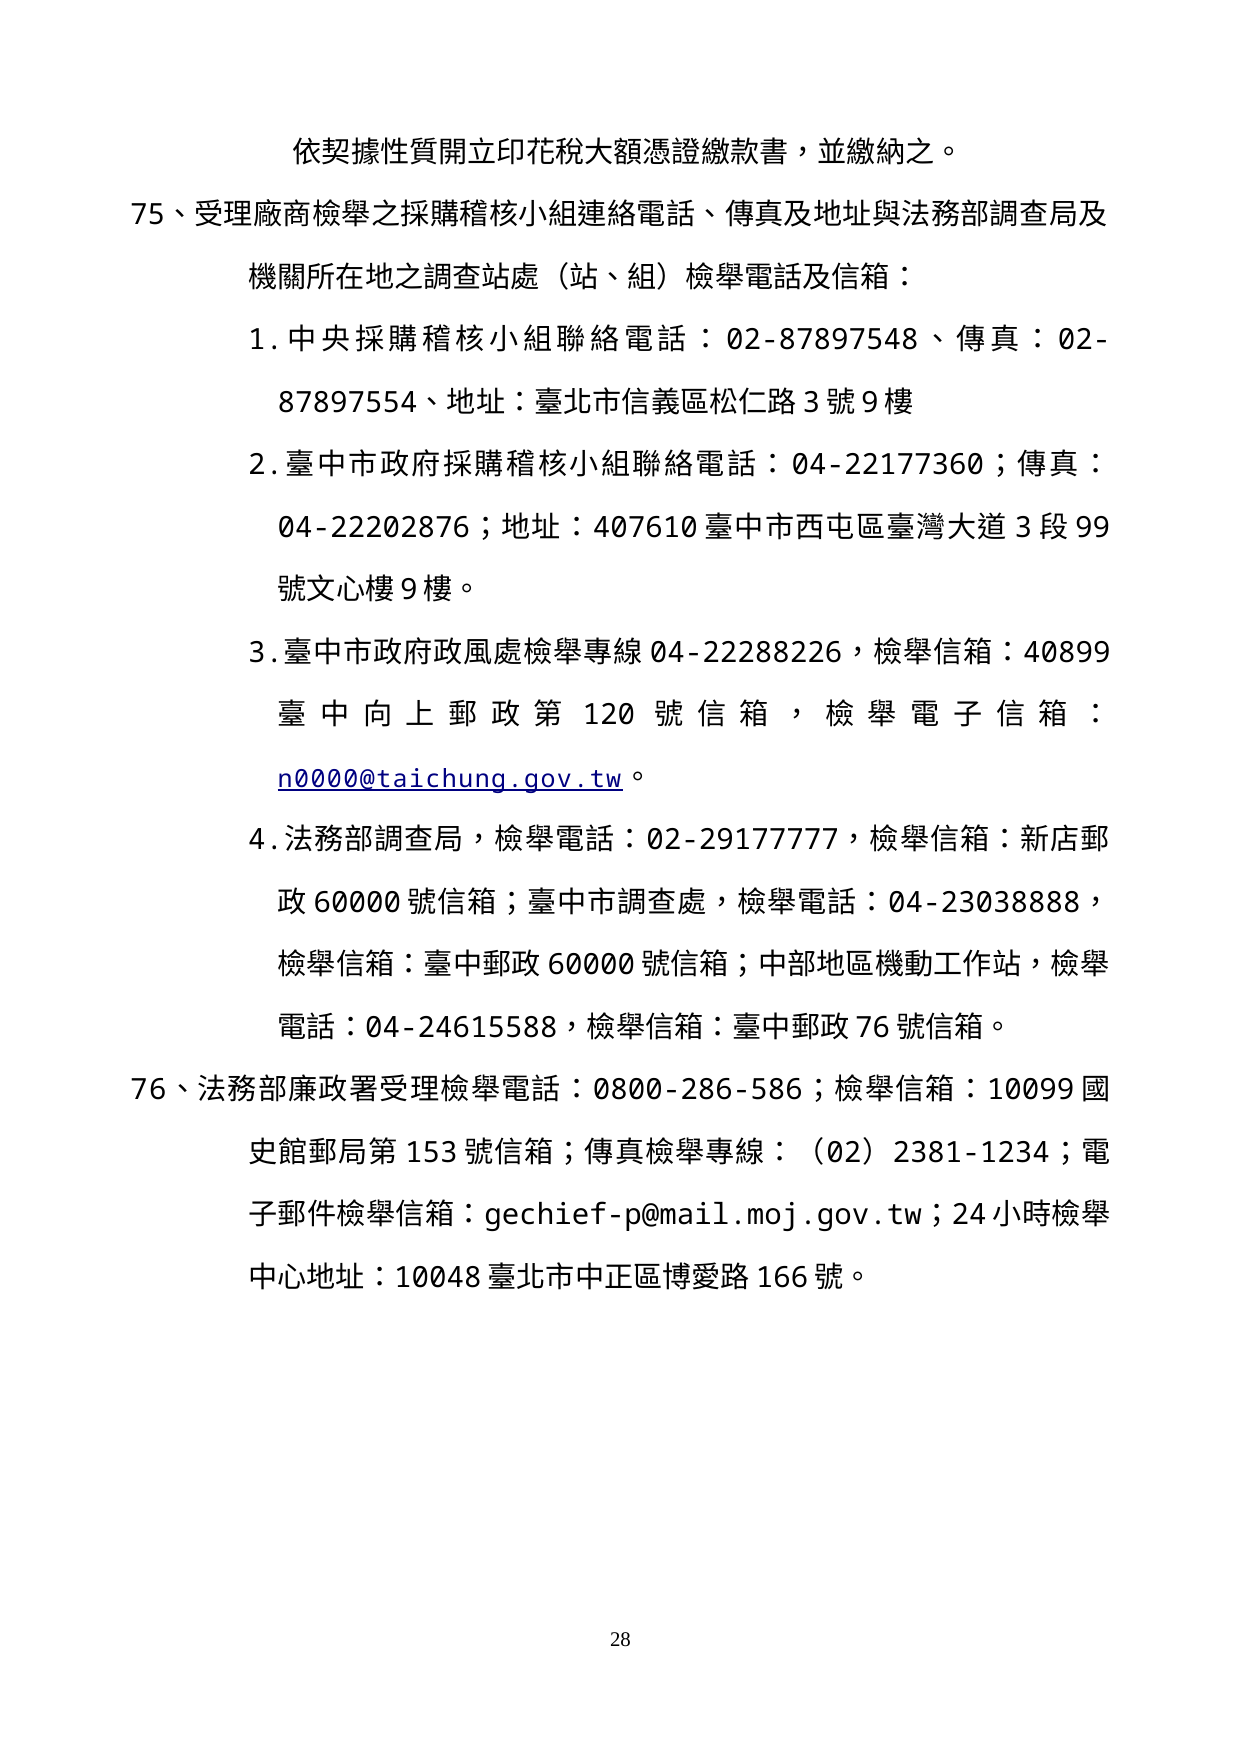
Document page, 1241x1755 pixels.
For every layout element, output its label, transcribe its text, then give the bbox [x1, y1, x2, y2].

text 2.臺中市政府採購稽核小組聯絡電話：04-22177360；傳真：04-22202876；地址：407610臺中市西屯區臺灣大道3段99號文心樓9樓。 [248, 420, 1110, 608]
list 受理廠商檢舉之採購稽核小組連絡電話、傳真及地址與法務部調查局及機關所在地之調查站處（站、組）檢舉電話及信箱： [130, 170, 1110, 295]
text 3.臺中市政府政風處檢舉專線04-22288226，檢舉信箱：40899臺中向上郵政第120號信箱，檢舉電子信箱：n0000@taichung.gov.tw。 [248, 608, 1110, 795]
list 法務部廉政署受理檢舉電話：0800-286-586；檢舉信箱：10099國史館郵局第153號信箱；傳真檢舉專線：（02）2381-1234；電子郵件檢舉信箱：gechief-p@mail.moj.gov.tw；24小時檢舉中心地址：10048臺北市中正區博愛路166號。 [130, 1045, 1110, 1295]
text 2.得標廠商須自行上網或至臺中市政府地方稅務局或其所屬分局，依契據性質開立印花稅大額憑證繳款書，並繳納之。 [263, 108, 1110, 170]
text 1.中央採購稽核小組聯絡電話：02-87897548、傳真：02-87897554、地址：臺北市信義區松仁路3號9樓 [248, 295, 1110, 420]
text 4.法務部調查局，檢舉電話：02-29177777，檢舉信箱：新店郵政60000號信箱；臺中市調查處，檢舉電話：04-23038888，檢舉信箱：臺中郵政60000號信箱；中部地區機動工作站，檢舉電話：04-24615588，檢舉信箱：臺中郵政76號信箱。 [248, 795, 1110, 1045]
